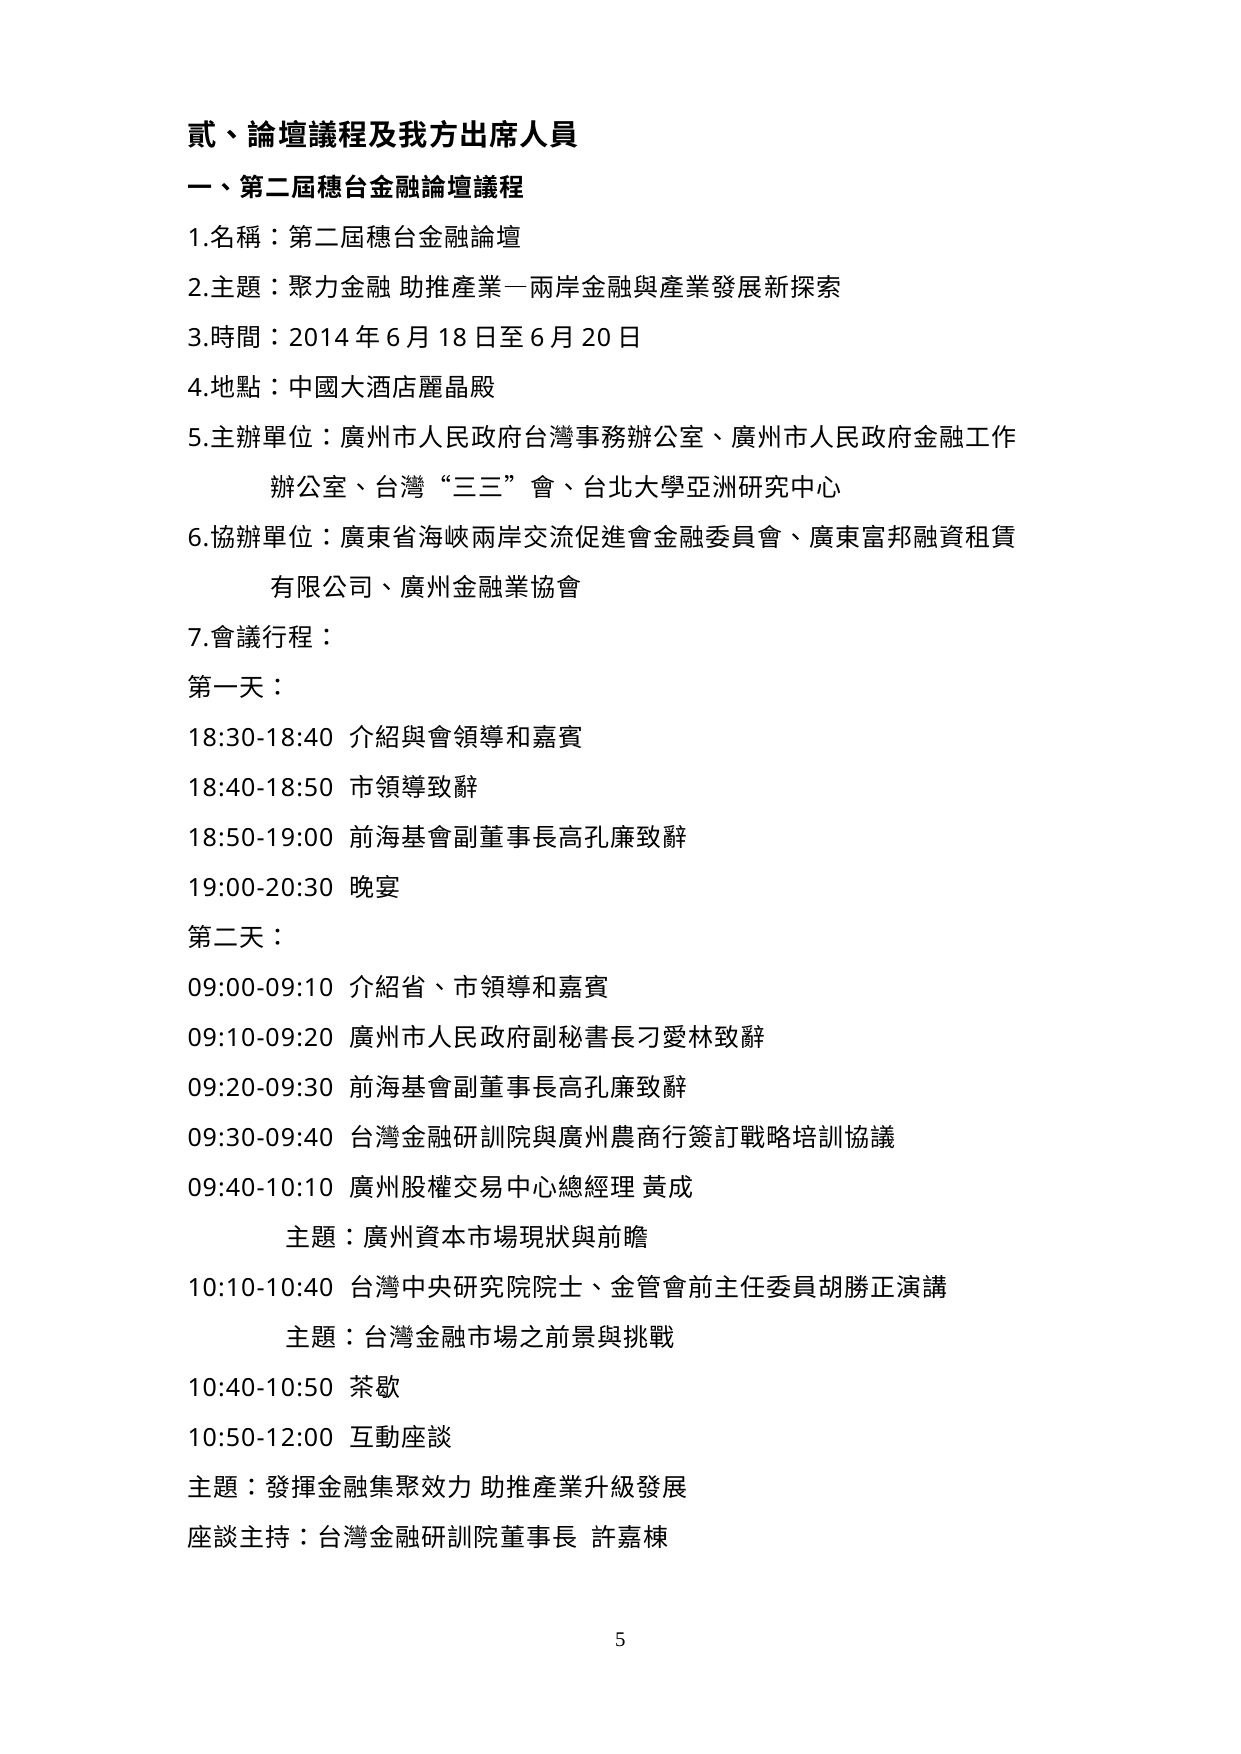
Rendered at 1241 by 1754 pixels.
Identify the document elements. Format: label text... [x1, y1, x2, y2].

text 09:10-09:20 廣州市人民政府副秘書長刁愛林致辭 [187, 1003, 1053, 1053]
text 09:30-09:40 台灣金融研訓院與廣州農商行簽訂戰略培訓協議 [187, 1103, 1053, 1153]
text 主題：廣州資本市場現狀與前瞻 [187, 1203, 1053, 1253]
text 18:40-18:50 市領導致辭 [187, 753, 1053, 803]
text 4.地點：中國大酒店麗晶殿 [187, 353, 1053, 403]
text 一、第二屆穗台金融論壇議程 [187, 153, 1053, 203]
text 第一天： [187, 653, 1053, 703]
text 09:40-10:10 廣州股權交易中心總經理 黃成 [187, 1153, 1053, 1203]
text 座談主持：台灣金融研訓院董事長 許嘉棟 [187, 1503, 1053, 1553]
text 10:50-12:00 互動座談 [187, 1403, 1053, 1453]
text 10:10-10:40 台灣中央研究院院士、金管會前主任委員胡勝正演講 [187, 1253, 1053, 1303]
text 09:00-09:10 介紹省、市領導和嘉賓 [187, 953, 1053, 1003]
text 10:40-10:50 茶歇 [187, 1353, 1053, 1403]
text 主題：發揮金融集聚效力 助推產業升級發展 [187, 1453, 1053, 1503]
text 貳、論壇議程及我方出席人員 [187, 103, 1053, 153]
text 第二天： [187, 903, 1053, 953]
text 09:20-09:30 前海基會副董事長高孔廉致辭 [187, 1053, 1053, 1103]
text 18:30-18:40 介紹與會領導和嘉賓 [187, 703, 1053, 753]
text 辦公室、台灣“三三”會、台北大學亞洲研究中心 [187, 453, 1053, 503]
text 有限公司、廣州金融業協會 [187, 553, 1053, 603]
text 6.協辦單位：廣東省海峽兩岸交流促進會金融委員會、廣東富邦融資租賃 [187, 503, 1053, 553]
text 18:50-19:00 前海基會副董事長高孔廉致辭 [187, 803, 1053, 853]
text 3.時間：2014年6月18日至6月20日 [187, 303, 1053, 353]
text 19:00-20:30 晚宴 [187, 853, 1053, 903]
text 2.主題：聚力金融 助推產業—兩岸金融與產業發展新探索 [187, 253, 1053, 303]
text 7.會議行程： [187, 603, 1053, 653]
text 1.名稱：第二屆穗台金融論壇 [187, 203, 1053, 253]
text 5.主辦單位：廣州市人民政府台灣事務辦公室、廣州市人民政府金融工作 [187, 403, 1053, 453]
text 主題：台灣金融市場之前景與挑戰 [187, 1303, 1053, 1353]
